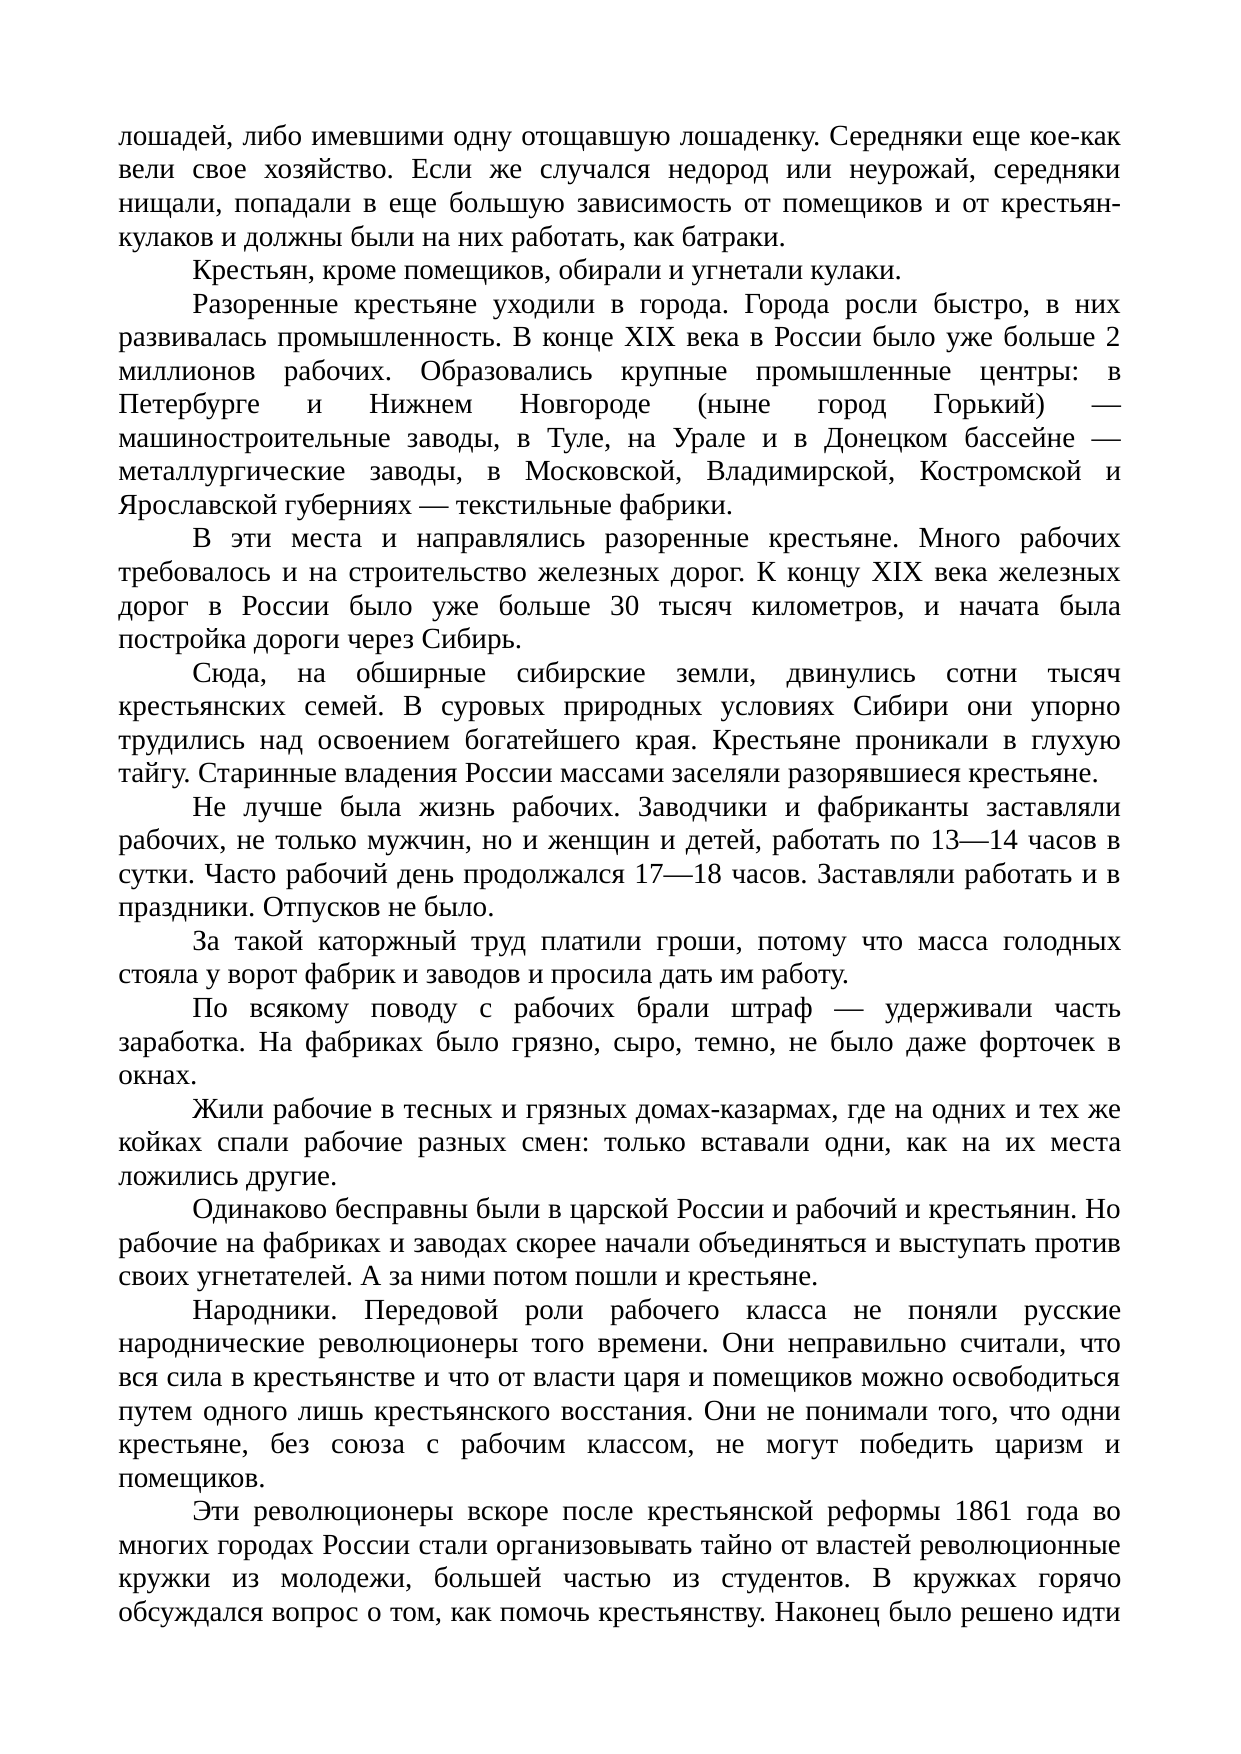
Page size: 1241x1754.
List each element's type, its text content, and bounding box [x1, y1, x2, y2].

text По всякому поводу с рабочих брали штраф — удерживали часть заработка. На фабриках было грязно, сыро, темно, не было даже форточек в окнах. [118, 990, 1122, 1091]
text Сюда, на обширные сибирские земли, двинулись сотни тысяч крестьянских семей. В суровых природных условиях Сибири они упорно трудились над освоением богатейшего края. Крестьяне проникали в глухую тайгу. Старинные владения России массами заселяли разорявшиеся крестьяне. [118, 655, 1122, 789]
text Не лучше была жизнь рабочих. Заводчики и фабриканты заставляли рабочих, не только мужчин, но и женщин и детей, работать по 13—14 часов в сутки. Часто рабочий день продолжался 17—18 часов. Заставляли работать и в праздники. Отпусков не было. [118, 789, 1122, 923]
text Народники. Передовой роли рабочего класса не поняли русские народнические революционеры того времени. Они неправильно считали, что вся сила в крестьянстве и что от власти царя и помещиков можно освободиться путем одного лишь крестьянского восстания. Они не понимали того, что одни крестьяне, без союза с рабочим классом, не могут победить царизм и помещиков. [118, 1292, 1122, 1493]
text Эти революционеры вскоре после крестьянской реформы 1861 года во многих городах России стали организовывать тайно от властей революционные кружки из молодежи, большей частью из студентов. В кружках горячо обсуждался вопрос о том, как помочь крестьянству. Наконец было решено идти [118, 1493, 1122, 1627]
text В эти места и направлялись разоренные крестьяне. Много рабочих требовалось и на строительство железных дорог. К концу XIX века железных дорог в России было уже больше 30 тысяч километров, и начата была постройка дороги через Сибирь. [118, 521, 1122, 655]
text лошадей, либо имевшими одну отощавшую лошаденку. Середняки еще кое-как вели свое хозяйство. Если же случался недород или неурожай, середняки нищали, попадали в еще большую зависимость от помещиков и от крестьян-кулаков и должны были на них работать, как батраки. [118, 118, 1122, 252]
text Одинаково бесправны были в царской России и рабочий и крестьянин. Но рабочие на фабриках и заводах скорее начали объединяться и выступать против своих угнетателей. А за ними потом пошли и крестьяне. [118, 1191, 1122, 1292]
text Разоренные крестьяне уходили в города. Города росли быстро, в них развивалась промышленность. В конце XIX века в России было уже больше 2 миллионов рабочих. Образовались крупные промышленные центры: в Петербурге и Нижнем Новгороде (ныне город Горький) — машиностроительные заводы, в Туле, на Урале и в Донецком бассейне — металлургические заводы, в Московской, Владимирской, Костромской и Ярославской губерниях — текстильные фабрики. [118, 286, 1122, 521]
text Жили рабочие в тесных и грязных домах-казармах, где на одних и тех же койках спали рабочие разных смен: только вставали одни, как на их места ложились другие. [118, 1091, 1122, 1191]
text За такой каторжный труд платили гроши, потому что масса голодных стояла у ворот фабрик и заводов и просила дать им работу. [118, 923, 1122, 990]
text Крестьян, кроме помещиков, обирали и угнетали кулаки. [118, 252, 1122, 286]
